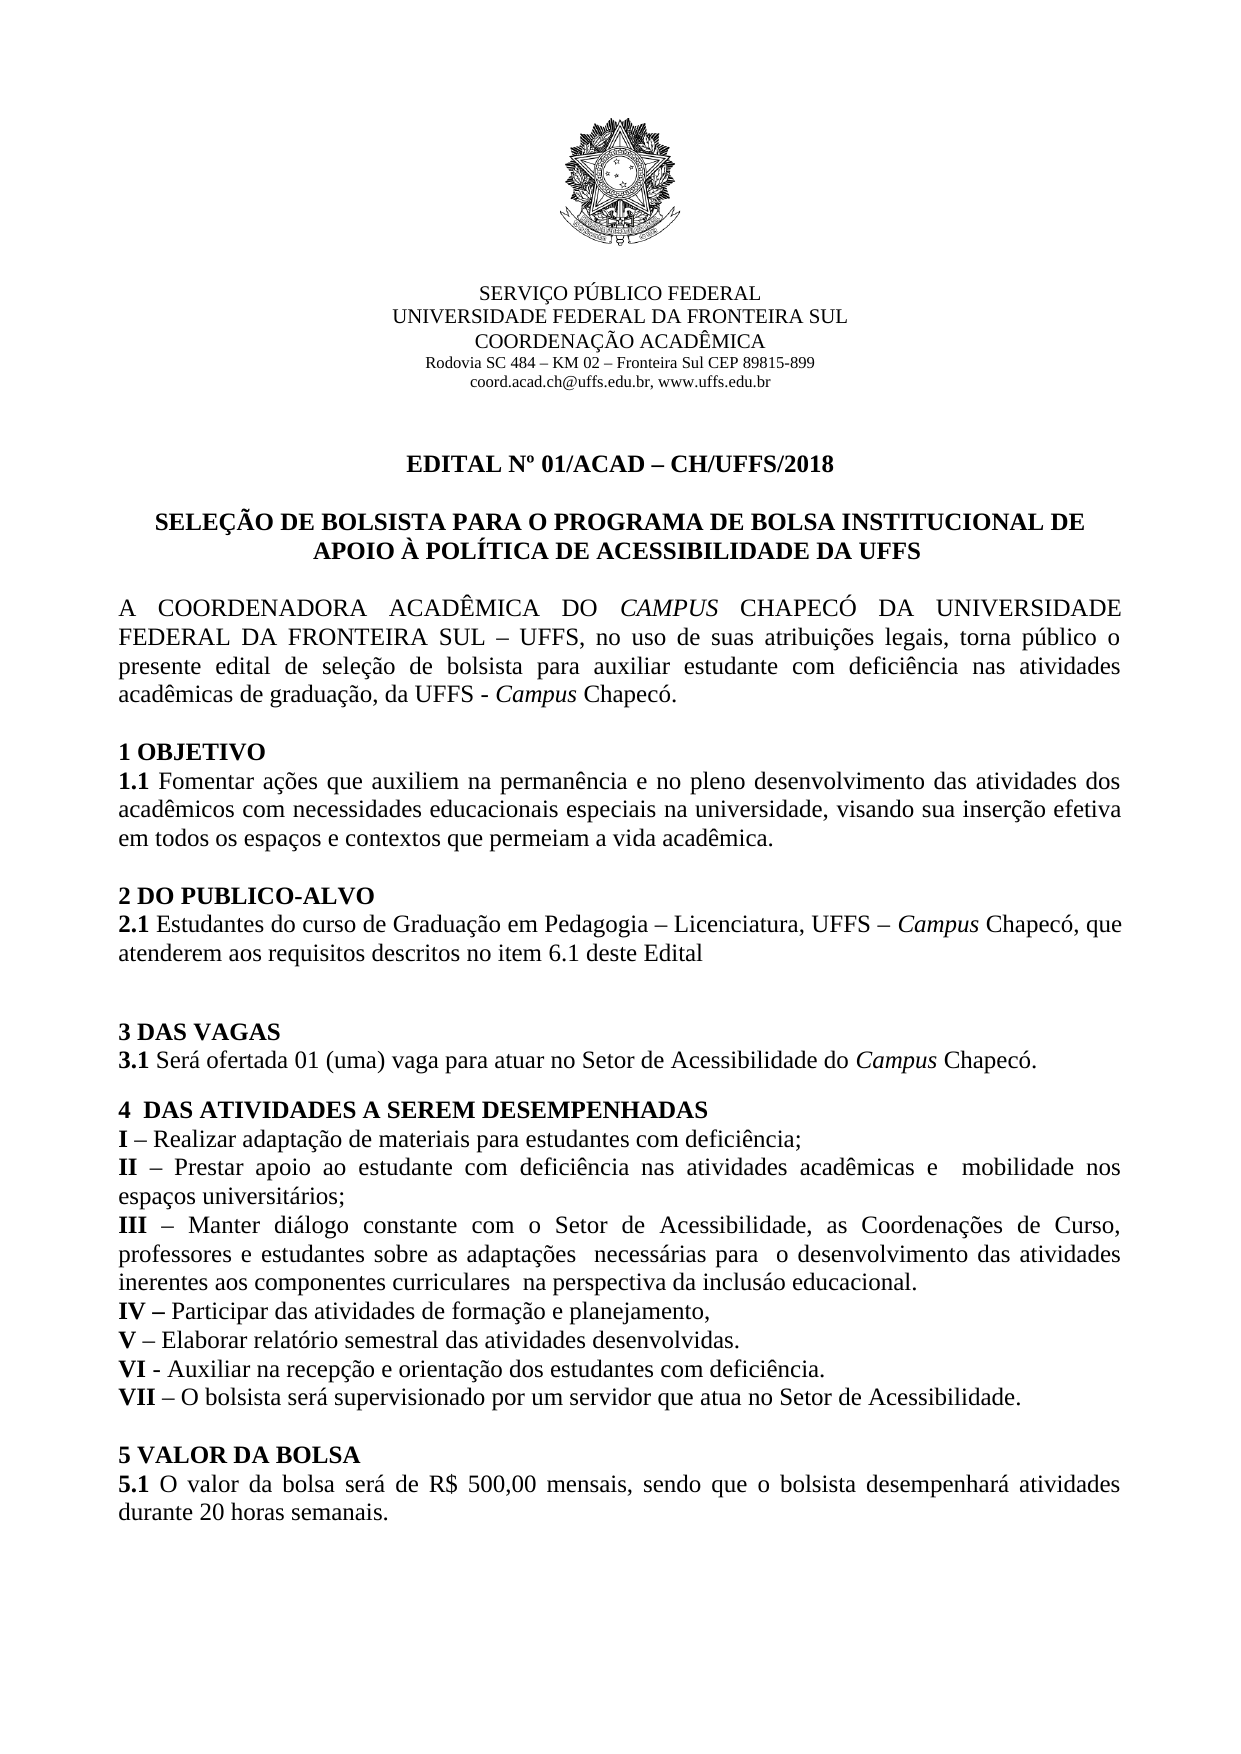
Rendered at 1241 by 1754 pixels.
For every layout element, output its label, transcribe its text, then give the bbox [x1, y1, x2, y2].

text 2.1 Estudantes do curso de Graduação em Pedagogia – Licenciatura, UFFS – Campus Chapecó, que atenderem aos requisitos descritos no item 6.1 deste Edital [118, 909, 1122, 967]
text I – Realizar adaptação de materiais para estudantes com deficiência; [118, 1124, 1122, 1152]
text IV – Participar das atividades de formação e planejamento, [118, 1296, 1122, 1325]
text V – Elaborar relatório semestral das atividades desenvolvidas. [118, 1325, 1122, 1354]
text VII – O bolsista será supervisionado por um servidor que atua no Setor de Acessibilidade. [118, 1382, 1122, 1411]
text VI - Auxiliar na recepção e orientação dos estudantes com deficiência. [118, 1354, 1122, 1382]
text 2 DO PUBLICO-ALVO [118, 881, 1122, 909]
text A COORDENADORA ACADÊMICA DO CAMPUS CHAPECÓ DA UNIVERSIDADE FEDERAL DA FRONTEIRA SUL – UFFS, no uso de suas atribuições legais, torna público o presente edital de seleção de bolsista para auxiliar estudante com deficiência nas atividades acadêmicas de graduação, da UFFS - Campus Chapecó. [118, 593, 1122, 708]
text EDITAL Nº 01/ACAD – CH/UFFS/2018 [118, 449, 1122, 478]
text III – Manter diálogo constante com o Setor de Acessibilidade, as Coordenações de Curso, professores e estudantes sobre as adaptações necessárias para o desenvolvimento das atividades inerentes aos componentes curriculares na perspectiva da inclusáo educacional. [118, 1210, 1122, 1296]
text 1.1 Fomentar ações que auxiliem na permanência e no pleno desenvolvimento das atividades dos acadêmicos com necessidades educacionais especiais na universidade, visando sua inserção efetiva em todos os espaços e contextos que permeiam a vida acadêmica. [118, 766, 1122, 852]
text II – Prestar apoio ao estudante com deficiência nas atividades acadêmicas e mobilidade nos espaços universitários; [118, 1152, 1122, 1210]
text 1 OBJETIVO [118, 737, 1122, 766]
text 3.1 Será ofertada 01 (uma) vaga para atuar no Setor de Acessibilidade do Campus Chapecó. [118, 1045, 1122, 1074]
text 3 DAS VAGAS [118, 1017, 1122, 1045]
text 5.1 O valor da bolsa será de R$ 500,00 mensais, sendo que o bolsista desempenhará atividades durante 20 horas semanais. [118, 1469, 1122, 1526]
text 4 DAS ATIVIDADES A SEREM DESEMPENHADAS [118, 1095, 1122, 1124]
text 5 VALOR DA BOLSA [118, 1440, 1122, 1469]
text SELEÇÃO DE BOLSISTA PARA O PROGRAMA DE BOLSA INSTITUCIONAL DE APOIO À POLÍTICA DE ACESSIBILIDADE DA UFFS [118, 507, 1122, 564]
